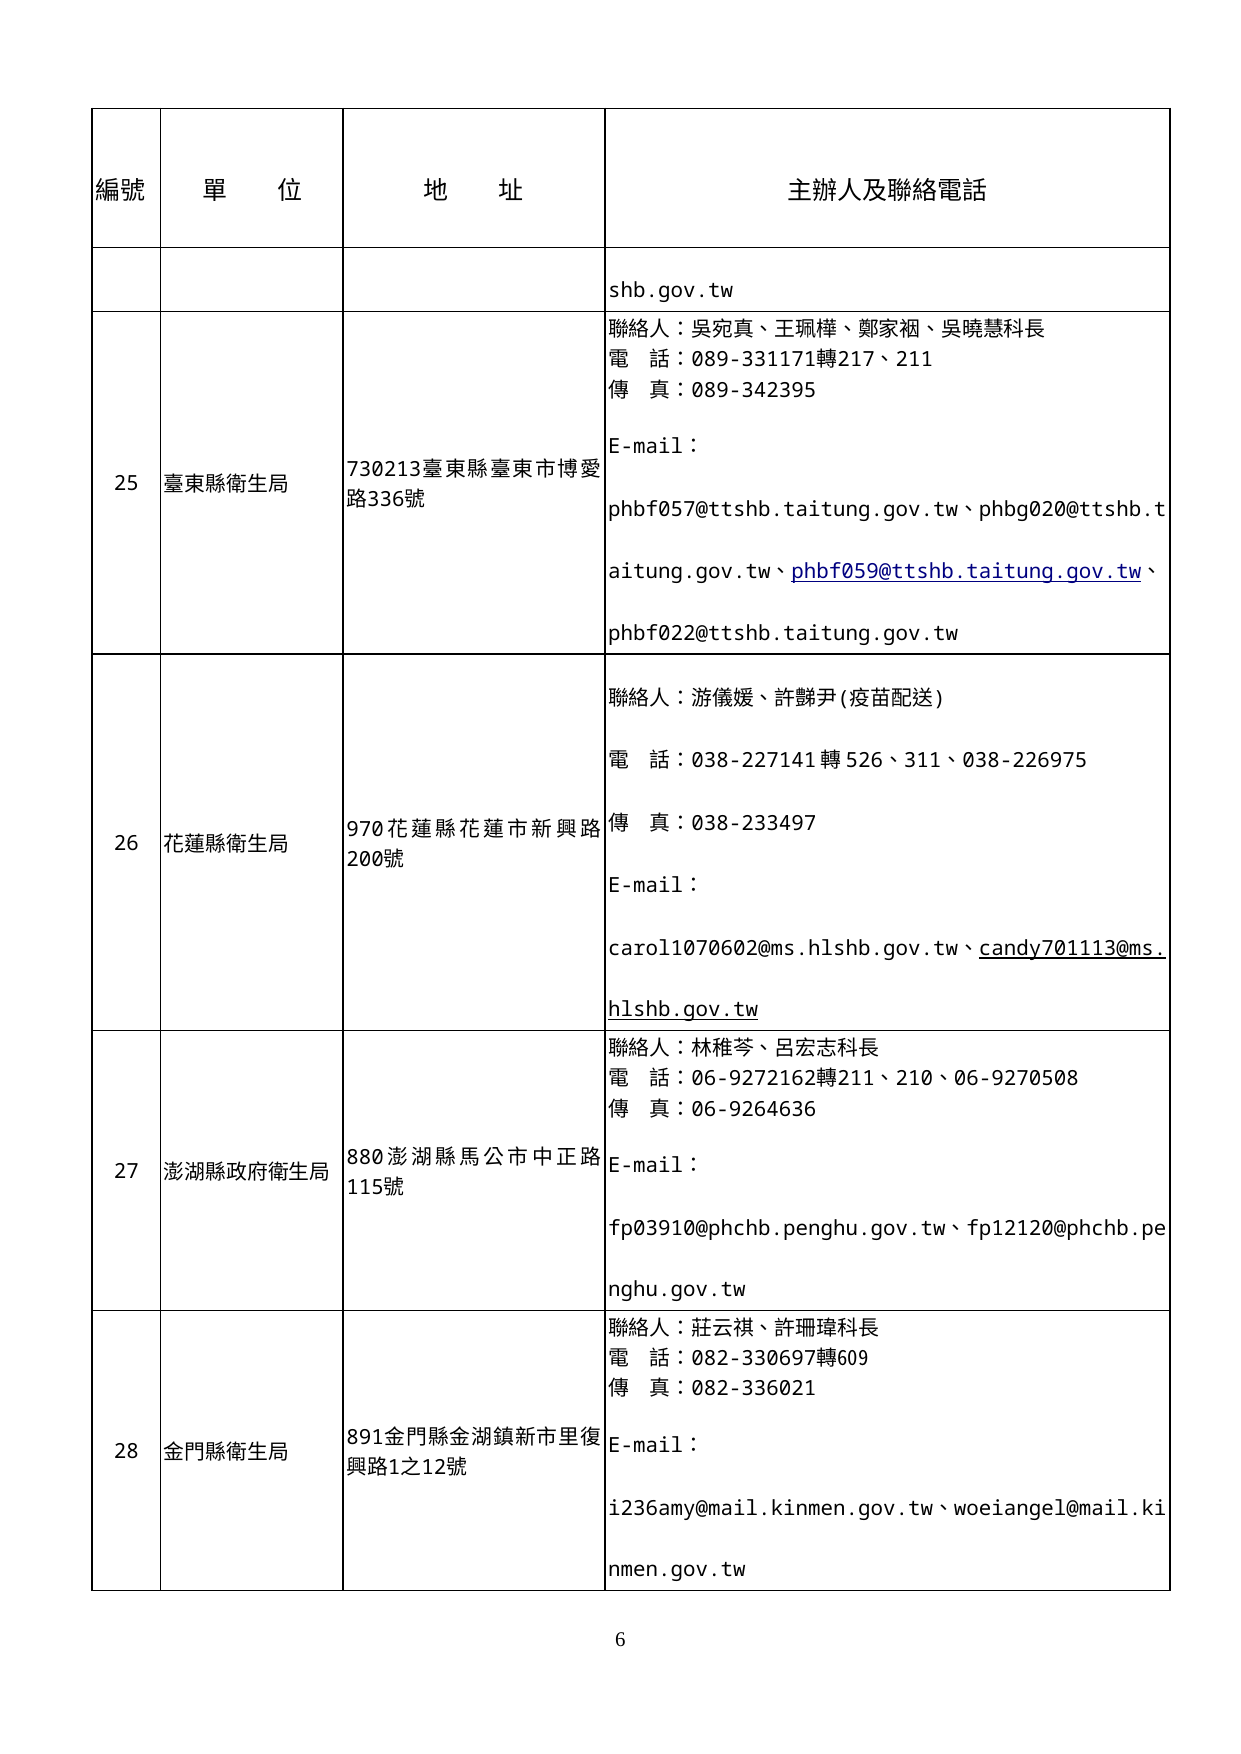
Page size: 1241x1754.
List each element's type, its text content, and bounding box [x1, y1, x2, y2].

table_cell 聯絡人：吳宛真、王珮樺、鄭家裀、吳曉慧科長 電 話：089-331171轉217、211 傳 真：089-342395 E-mail：phbf057@ttshb.taitung.gov.tw、phbg020@ttshb.taitung.gov.tw、phbf059@ttshb.taitung.gov.tw、phbf022@ttshb.taitung.gov.tw [606, 312, 1169, 653]
table_cell 970花蓮縣花蓮市新興路200號 [344, 655, 604, 1030]
table_cell [161, 248, 342, 311]
table_cell 26 [93, 655, 160, 1030]
table_cell 聯絡人：游儀媛、許豑尹(疫苗配送) 電 話：038-227141轉526、311、038-226975 傳 真：038-233497 E-mail：carol1070602@ms.hlshb.gov.tw、candy701113@ms.hlshb.gov.tw [606, 655, 1169, 1030]
table_cell 花蓮縣衛生局 [161, 655, 342, 1030]
table_cell [93, 248, 160, 311]
table_cell 澎湖縣政府衛生局 [161, 1031, 342, 1309]
table_cell [344, 248, 604, 311]
table_cell 臺東縣衛生局 [161, 312, 342, 653]
table_header 單 位 [161, 109, 342, 247]
table_cell 聯絡人：林稚芩、呂宏志科長 電 話：06-9272162轉211、210、06-9270508 傳 真：06-9264636 E-mail：fp03910@phchb.penghu.gov.tw、fp12120@phchb.penghu.gov.tw [606, 1031, 1169, 1309]
table_cell 聯絡人：莊云祺、許珊瑋科長 電 話：082-330697轉609 傳 真：082-336021 E-mail：i236amy@mail.kinmen.gov.tw、woeiangel@mail.kinmen.gov.tw [606, 1311, 1169, 1589]
table_header 地 址 [344, 109, 604, 247]
table_cell 880澎湖縣馬公市中正路115號 [344, 1031, 604, 1309]
table_header 主辦人及聯絡電話 [606, 109, 1169, 247]
table_cell 891金門縣金湖鎮新市里復興路1之12號 [344, 1311, 604, 1589]
table_cell shb.gov.tw [606, 248, 1169, 311]
table_header 編號 [93, 109, 160, 247]
table_cell 金門縣衛生局 [161, 1311, 342, 1589]
table_cell 27 [93, 1031, 160, 1309]
table_cell 730213臺東縣臺東市博愛路336號 [344, 312, 604, 653]
table_cell 25 [93, 312, 160, 653]
table_cell 28 [93, 1311, 160, 1589]
